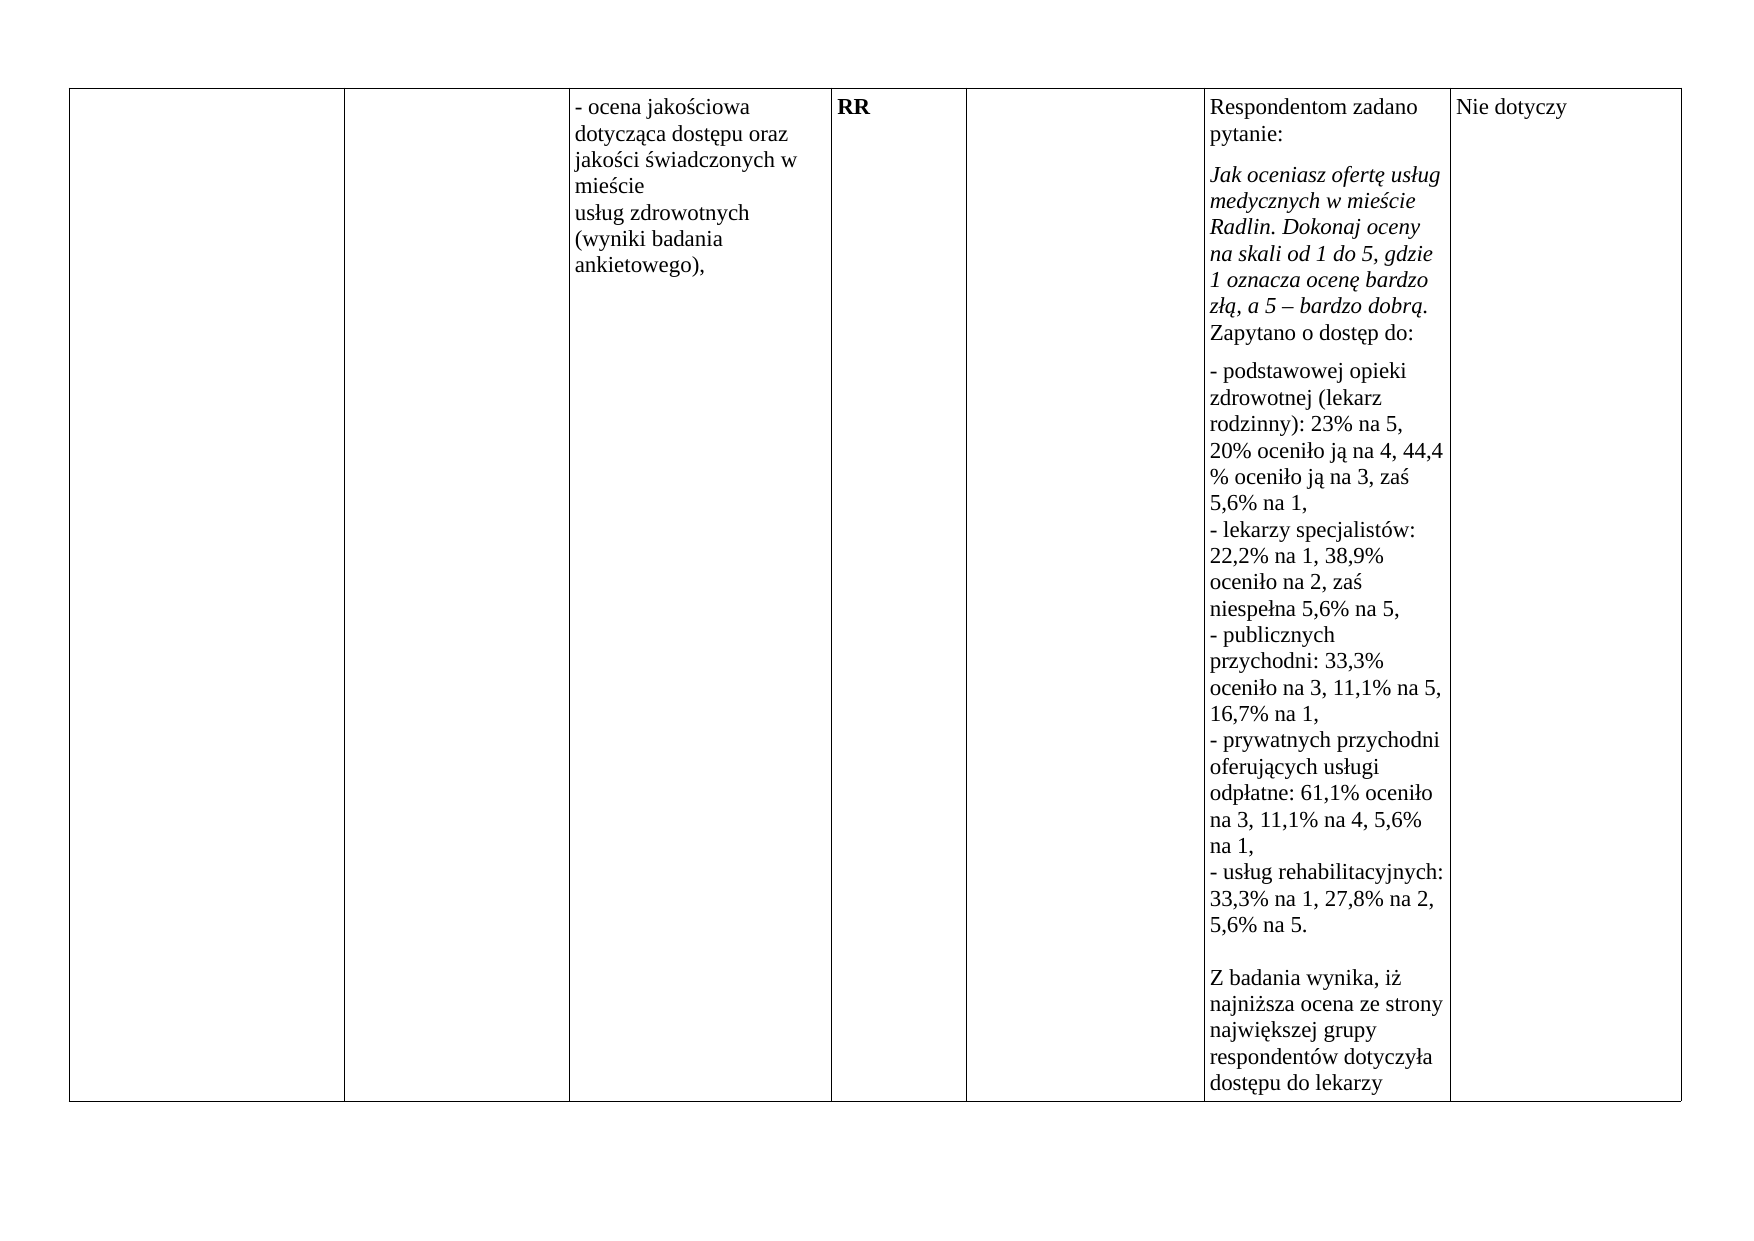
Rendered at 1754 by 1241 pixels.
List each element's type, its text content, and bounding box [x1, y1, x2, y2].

table_cell [70, 89, 344, 1101]
table_cell Respondentom zadano pytanie: Jak oceniasz ofertę usług medycznych w mieście Radlin. Dokonaj oceny na skali od 1 do 5, gdzie 1 oznacza ocenę bardzo złą, a 5 – bardzo dobrą. Zapytano o dostęp do: - podstawowej opieki zdrowotnej (lekarz rodzinny): 23% na 5, 20% oceniło ją na 4, 44,4 % oceniło ją na 3, zaś 5,6% na 1, - lekarzy specjalistów: 22,2% na 1, 38,9% oceniło na 2, zaś niespełna 5,6% na 5, - publicznych przychodni: 33,3% oceniło na 3, 11,1% na 5, 16,7% na 1, - prywatnych przychodni oferujących usługi odpłatne: 61,1% oceniło na 3, 11,1% na 4, 5,6% na 1, - usług rehabilitacyjnych: 33,3% na 1, 27,8% na 2, 5,6% na 5. Z badania wynika, iż najniższa ocena ze strony największej grupy respondentów dotyczyła dostępu do lekarzy [1205, 89, 1450, 1101]
table_cell Nie dotyczy [1451, 89, 1681, 1101]
table_cell [345, 89, 569, 1101]
table_cell RR [832, 89, 966, 1101]
table_cell - ocena jakościowa dotycząca dostępu oraz jakości świadczonych w mieście usług zdrowotnych (wyniki badania ankietowego), [570, 89, 831, 1101]
table_cell [967, 89, 1204, 1101]
